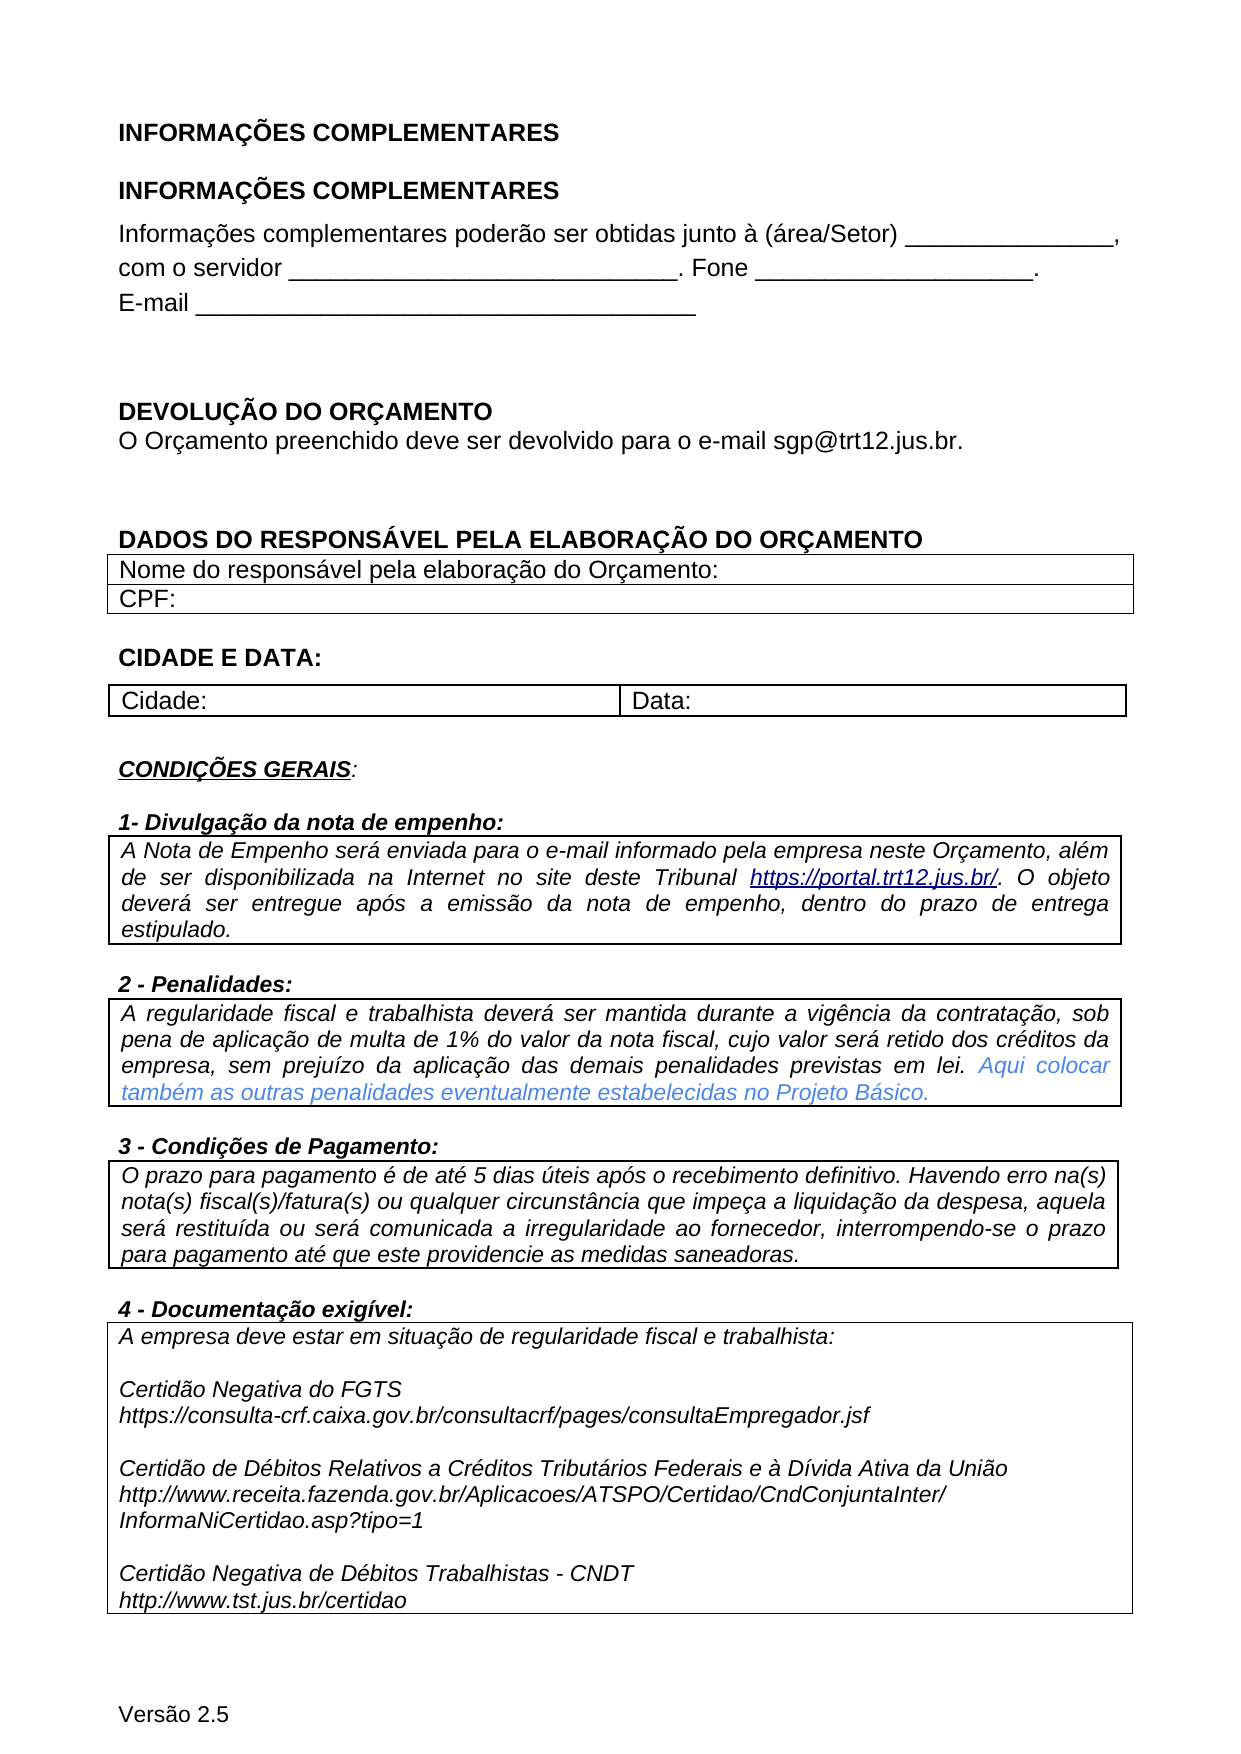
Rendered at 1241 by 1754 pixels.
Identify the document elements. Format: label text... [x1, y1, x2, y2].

text INFORMAÇÕES COMPLEMENTARES [118, 118, 1122, 147]
table_header Nome do responsável pela elaboração do Orçamento: [108, 555, 1133, 583]
text CIDADE E DATA: [118, 643, 1122, 672]
text 1- Divulgação da nota de empenho: [118, 809, 1122, 835]
text 3 - Condições de Pagamento: [118, 1133, 1122, 1160]
table_header A Nota de Empenho será enviada para o e-mail informado pela empresa neste Orçamento, além de ser disponibilizada na Internet no site deste Tribunal https://portal.trt12.jus.br/. O objeto deverá ser entregue após a emissão da nota de empenho, dentro do prazo de entrega estipulado. [110, 837, 1120, 943]
table_cell CPF: [108, 585, 1133, 613]
table_header Cidade: [110, 686, 619, 715]
text CONDIÇÕES GERAIS: [118, 756, 1122, 782]
text O Orçamento preenchido deve ser devolvido para o e-mail sgp@trt12.jus.br. [118, 426, 1122, 455]
table_header O prazo para pagamento é de até 5 dias úteis após o recebimento definitivo. Havendo erro na(s) nota(s) fiscal(s)/fatura(s) ou qualquer circunstância que impeça a liquidação da despesa, aquela será restituída ou será comunicada a irregularidade ao fornecedor, interrompendo-se o prazo para pagamento até que este providencie as medidas saneadoras. [110, 1162, 1117, 1267]
text 4 - Documentação exigível: [118, 1296, 1122, 1322]
text INFORMAÇÕES COMPLEMENTARES [118, 176, 1122, 204]
table_header A empresa deve estar em situação de regularidade fiscal e trabalhista: Certidão Negativa do FGTS https://consulta-crf.caixa.gov.br/consultacrf/pages/consultaEmpregador.jsf Certidão de Débitos Relativos a Créditos Tributários Federais e à Dívida Ativa da União http://www.receita.fazenda.gov.br/Aplicacoes/ATSPO/Certidao/CndConjuntaInter/InformaNiCertidao.asp?tipo=1 Certidão Negativa de Débitos Trabalhistas - CNDT http://www.tst.jus.br/certidao [108, 1323, 1132, 1613]
text Informações complementares poderão ser obtidas junto à (área/Setor) _______________, com o servidor ____________________________. Fone ____________________. [118, 219, 1122, 282]
text DEVOLUÇÃO DO ORÇAMENTO [118, 397, 1122, 426]
table_header A regularidade fiscal e trabalhista deverá ser mantida durante a vigência da contratação, sob pena de aplicação de multa de 1% do valor da nota fiscal, cujo valor será retido dos créditos da empresa, sem prejuízo da aplicação das demais penalidades previstas em lei. Aqui colocar também as outras penalidades eventualmente estabelecidas no Projeto Básico. [110, 1000, 1120, 1105]
text E-mail ____________________________________ [118, 288, 1122, 317]
text 2 - Penalidades: [118, 971, 1122, 997]
table_header Data: [621, 686, 1125, 715]
text DADOS DO RESPONSÁVEL PELA ELABORAÇÃO DO ORÇAMENTO [118, 525, 1122, 554]
